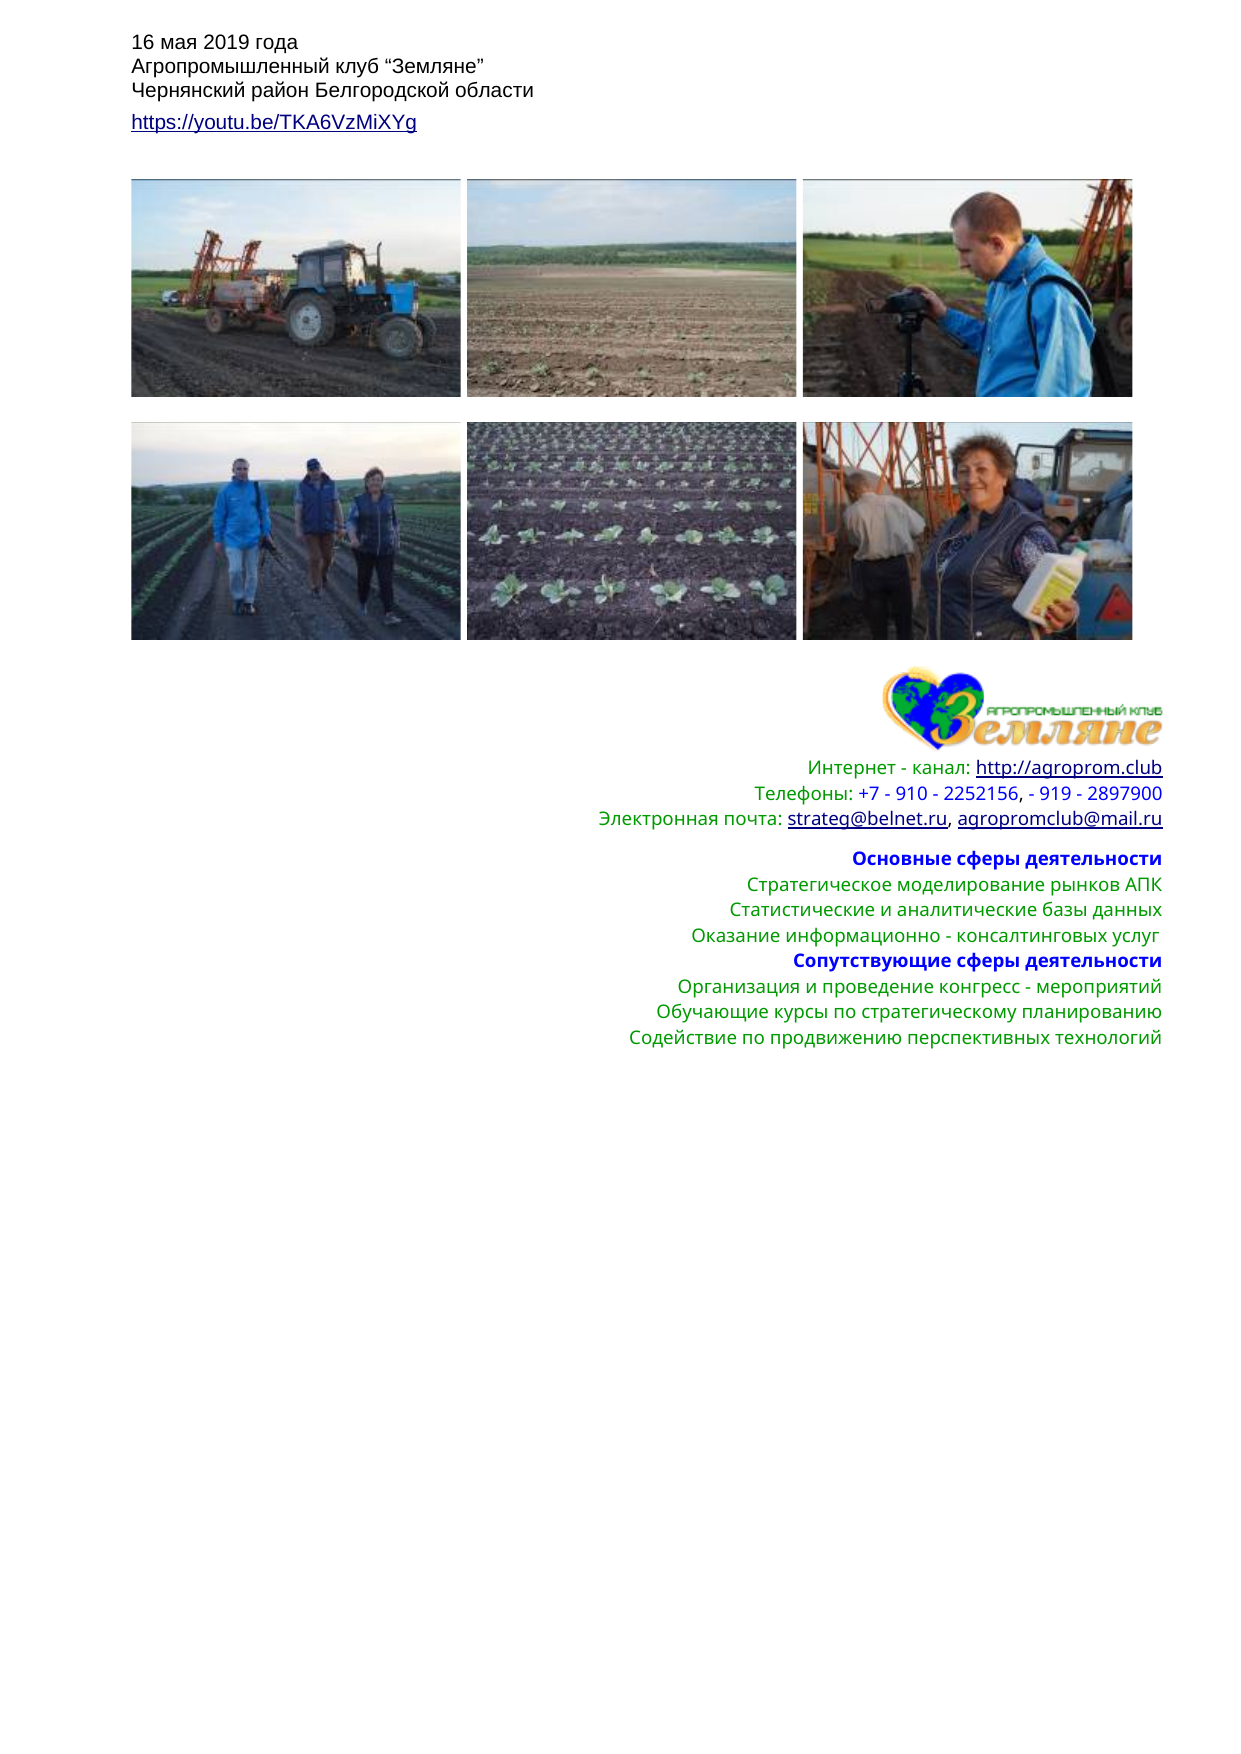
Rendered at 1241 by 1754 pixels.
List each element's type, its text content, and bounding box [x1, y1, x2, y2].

text Телефоны: +7 - 910 - 2252156, - 919 - 2897900 [131, 780, 1162, 806]
text Стратегическое моделирование рынков АПК [131, 871, 1162, 897]
text Содействие по продвижению перспективных технологий [131, 1024, 1162, 1050]
text Обучающие курсы по стратегическому планированию [131, 999, 1162, 1024]
text Организация и проведение конгресс - мероприятий [131, 973, 1162, 999]
text Основные сферы деятельности [131, 846, 1162, 871]
text https://youtu.be/TKA6VzMiXYg [131, 110, 1162, 134]
text Агропромышленный клуб “Земляне” [131, 53, 1162, 77]
text Сопутствующие сферы деятельности [131, 948, 1162, 973]
text 16 мая 2019 года [131, 29, 1162, 53]
text Чернянский район Белгородской области [131, 77, 1162, 101]
text Интернет - канал: http://agroprom.club [131, 754, 1162, 780]
text Статистические и аналитические базы данных [131, 897, 1162, 922]
text Электронная почта: strateg@belnet.ru, agropromclub@mail.ru [131, 806, 1162, 831]
text Оказание информационно - консалтинговых услуг [131, 922, 1162, 948]
